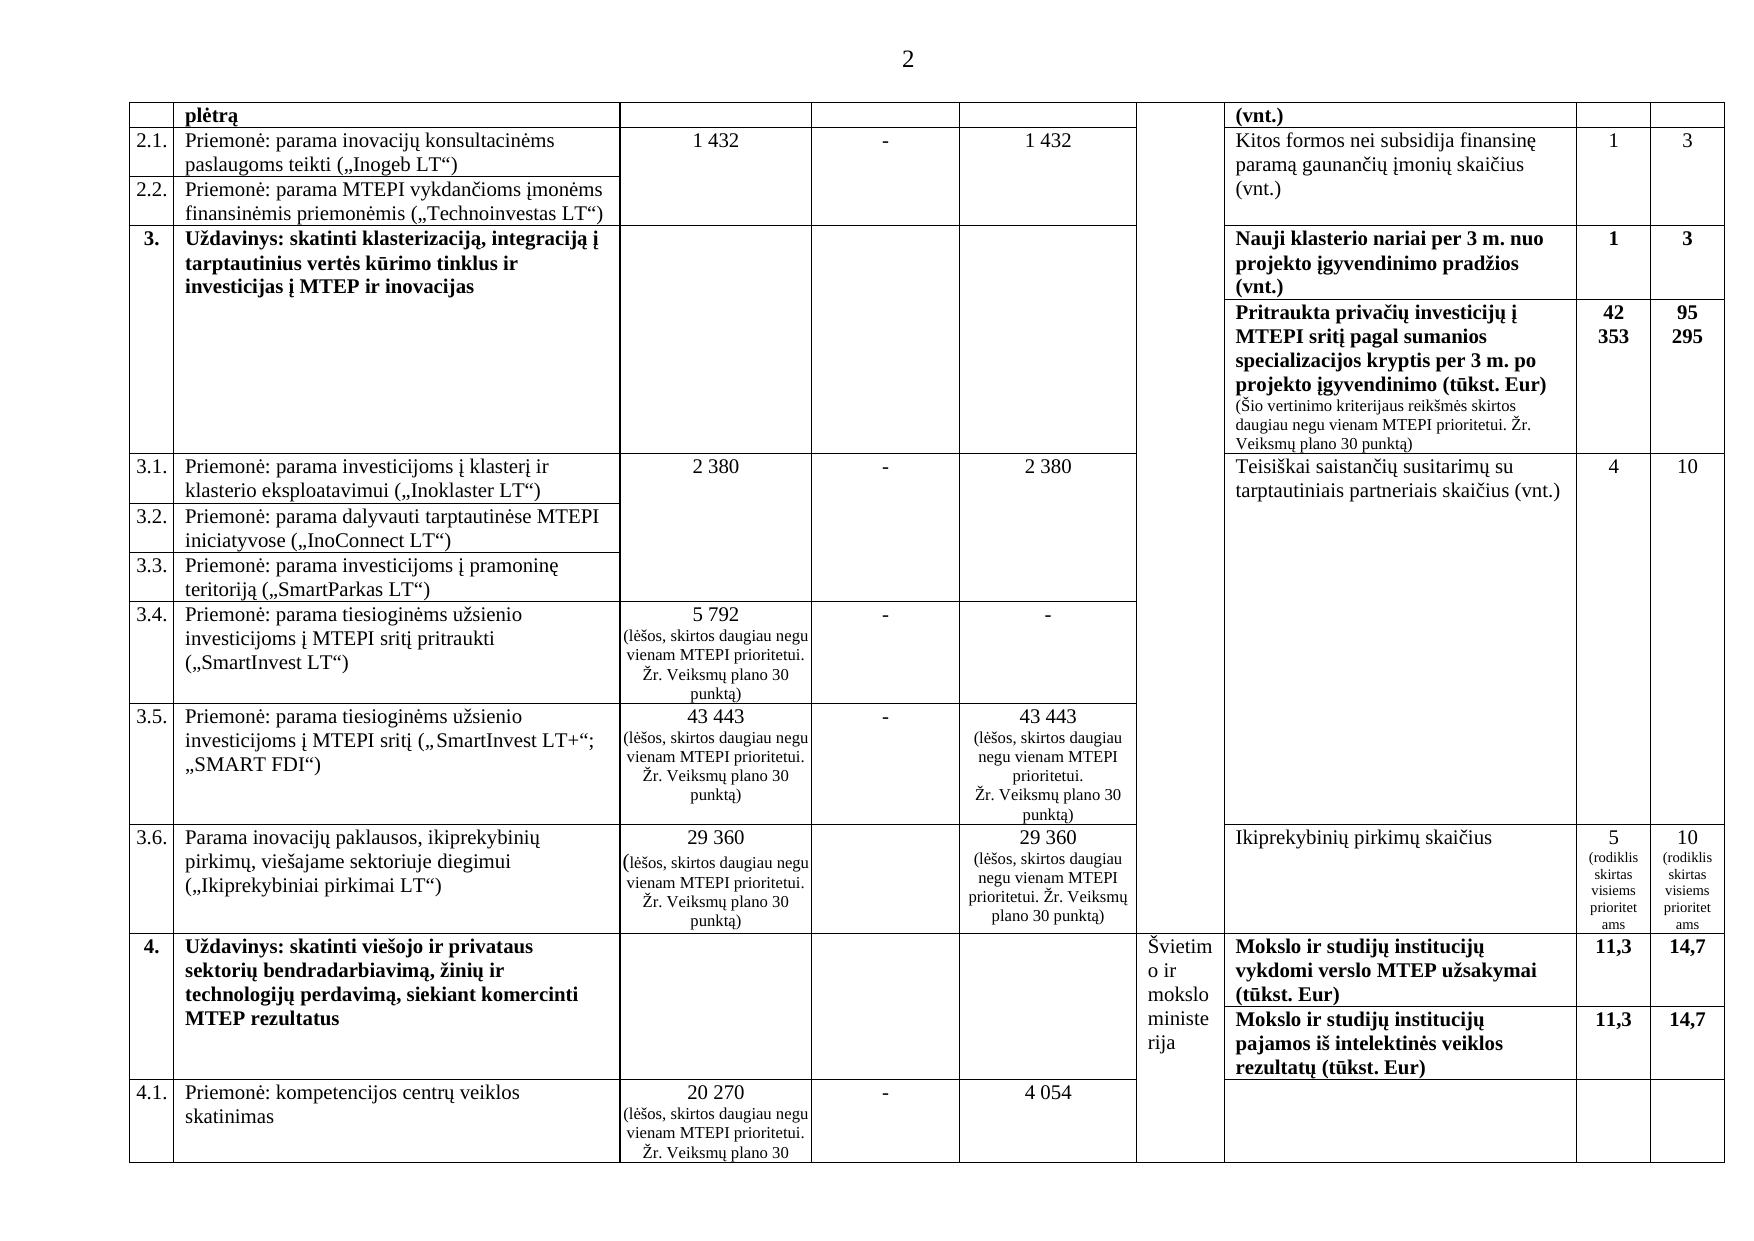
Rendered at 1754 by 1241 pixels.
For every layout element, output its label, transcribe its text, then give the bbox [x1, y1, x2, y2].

table_cell 3 [1651, 226, 1724, 298]
table_cell 3.1. [130, 454, 173, 502]
table_cell Parama inovacijų paklausos, ikiprekybinių pirkimų, viešajame sektoriuje diegimui („Ikiprekybiniai pirkimai LT“) [174, 825, 619, 932]
table_cell Priemonė: parama inovacijų konsultacinėms paslaugoms teikti („Inogeb LT“) [174, 128, 619, 176]
table_cell [960, 934, 1136, 1079]
table_cell 2.2. [130, 177, 173, 225]
table_cell 5 792 (lėšos, skirtos daugiau negu vienam MTEPI prioritetui. Žr. Veiksmų plano 30 punktą) [621, 602, 811, 703]
table_cell [812, 934, 959, 1079]
table_cell Priemonė: parama tiesioginėms užsienio investicijoms į MTEPI sritį („SmartInvest LT+“; „SMART FDI“) [174, 704, 619, 823]
table_cell 10 (rodiklis skirtas visiems prioritetams [1651, 825, 1724, 932]
table_cell 43 443 (lėšos, skirtos daugiau negu vienam MTEPI prioritetui. Žr. Veiksmų plano 30 punktą) [621, 704, 811, 823]
table_cell - [812, 704, 959, 823]
table_cell 1 [1577, 226, 1650, 298]
table_cell 5 (rodiklis skirtas visiems prioritetams [1577, 825, 1650, 932]
table_cell Priemonė: parama dalyvauti tarptautinėse MTEPI iniciatyvose („InoConnect LT“) [174, 504, 619, 552]
table_cell 11,3 [1577, 1007, 1650, 1079]
table_cell Uždavinys: skatinti klasterizaciją, integraciją į tarptautinius vertės kūrimo tinklus ir investicijas į MTEP ir inovacijas [174, 226, 619, 453]
table_cell 14,7 [1651, 1007, 1724, 1079]
table_cell - [812, 602, 959, 703]
table_cell 20 270 (lėšos, skirtos daugiau negu vienam MTEPI prioritetui. Žr. Veiksmų plano 30 [621, 1080, 811, 1162]
table_cell [1225, 1080, 1576, 1162]
table_cell Ikiprekybinių pirkimų skaičius [1225, 825, 1576, 932]
table_cell 2 380 [621, 454, 811, 601]
table_cell Priemonė: parama investicijoms į klasterį ir klasterio eksploatavimui („Inoklaster LT“) [174, 454, 619, 502]
table_cell [1137, 103, 1224, 932]
table_cell 1 432 [621, 128, 811, 225]
table_cell 4 054 [960, 1080, 1136, 1162]
table_cell Priemonė: parama MTEPI vykdančioms įmonėms finansinėmis priemonėmis („Technoinvestas LT“) [174, 177, 619, 225]
table_cell 4. [130, 934, 173, 1079]
table_cell Nauji klasterio nariai per 3 m. nuo projekto įgyvendinimo pradžios (vnt.) [1225, 226, 1576, 298]
table_cell 3.4. [130, 602, 173, 703]
table_cell 2 380 [960, 454, 1136, 601]
table_cell plėtrą [174, 103, 619, 127]
table_cell Teisiškai saistančių susitarimų su tarptautiniais partneriais skaičius (vnt.) [1225, 454, 1576, 823]
table_cell [812, 825, 959, 932]
table_cell Priemonė: parama investicijoms į pramoninę teritoriją („SmartParkas LT“) [174, 553, 619, 601]
table_cell - [960, 602, 1136, 703]
table_cell 95 295 [1651, 300, 1724, 453]
table_cell 4.1. [130, 1080, 173, 1162]
table_cell [1651, 1080, 1724, 1162]
table_cell Uždavinys: skatinti viešojo ir privataus sektorių bendradarbiavimą, žinių ir technologijų perdavimą, siekiant komercinti MTEP rezultatus [174, 934, 619, 1079]
table_cell [1577, 1080, 1650, 1162]
table_cell 43 443 (lėšos, skirtos daugiau negu vienam MTEPI prioritetui. Žr. Veiksmų plano 30 punktą) [960, 704, 1136, 823]
table_cell 3 [1651, 128, 1724, 225]
table_cell - [812, 128, 959, 225]
table_cell [812, 226, 959, 453]
table_cell [960, 226, 1136, 453]
table_cell [621, 103, 811, 127]
table_cell 1 432 [960, 128, 1136, 225]
table_cell Švietimo ir mokslo ministerija [1137, 934, 1224, 1162]
table_cell [812, 103, 959, 127]
table_cell Pritraukta privačių investicijų į MTEPI sritį pagal sumanios specializacijos kryptis per 3 m. po projekto įgyvendinimo (tūkst. Eur) (Šio vertinimo kriterijaus reikšmės skirtos daugiau negu vienam MTEPI prioritetui. Žr. Veiksmų plano 30 punktą) [1225, 300, 1576, 453]
table_cell 4 [1577, 454, 1650, 823]
table_cell 11,3 [1577, 934, 1650, 1006]
table_cell 42 353 [1577, 300, 1650, 453]
table_cell 1 [1577, 128, 1650, 225]
table_cell Mokslo ir studijų institucijų vykdomi verslo MTEP užsakymai (tūkst. Eur) [1225, 934, 1576, 1006]
table_cell 14,7 [1651, 934, 1724, 1006]
table_cell Priemonė: kompetencijos centrų veiklos skatinimas [174, 1080, 619, 1162]
table_cell 2.1. [130, 128, 173, 176]
table_cell 3.5. [130, 704, 173, 823]
table_cell Priemonė: parama tiesioginėms užsienio investicijoms į MTEPI sritį pritraukti („SmartInvest LT“) [174, 602, 619, 703]
table_cell (vnt.) [1225, 103, 1576, 127]
table_cell 3.6. [130, 825, 173, 932]
table_cell 29 360 (lėšos, skirtos daugiau negu vienam MTEPI prioritetui. Žr. Veiksmų plano 30 punktą) [960, 825, 1136, 932]
table_cell 29 360 (lėšos, skirtos daugiau negu vienam MTEPI prioritetui. Žr. Veiksmų plano 30 punktą) [621, 825, 811, 932]
table_cell [1651, 103, 1724, 127]
table_cell 3.2. [130, 504, 173, 552]
table_cell Kitos formos nei subsidija finansinę paramą gaunančių įmonių skaičius (vnt.) [1225, 128, 1576, 225]
table_cell [960, 103, 1136, 127]
table_cell [621, 226, 811, 453]
table_cell [1577, 103, 1650, 127]
table_cell [621, 934, 811, 1079]
table_cell 10 [1651, 454, 1724, 823]
table_cell - [812, 1080, 959, 1162]
table_cell - [812, 454, 959, 601]
table_cell 3.3. [130, 553, 173, 601]
table_cell 3. [130, 226, 173, 453]
table_cell Mokslo ir studijų institucijų pajamos iš intelektinės veiklos rezultatų (tūkst. Eur) [1225, 1007, 1576, 1079]
table_cell [130, 103, 173, 127]
